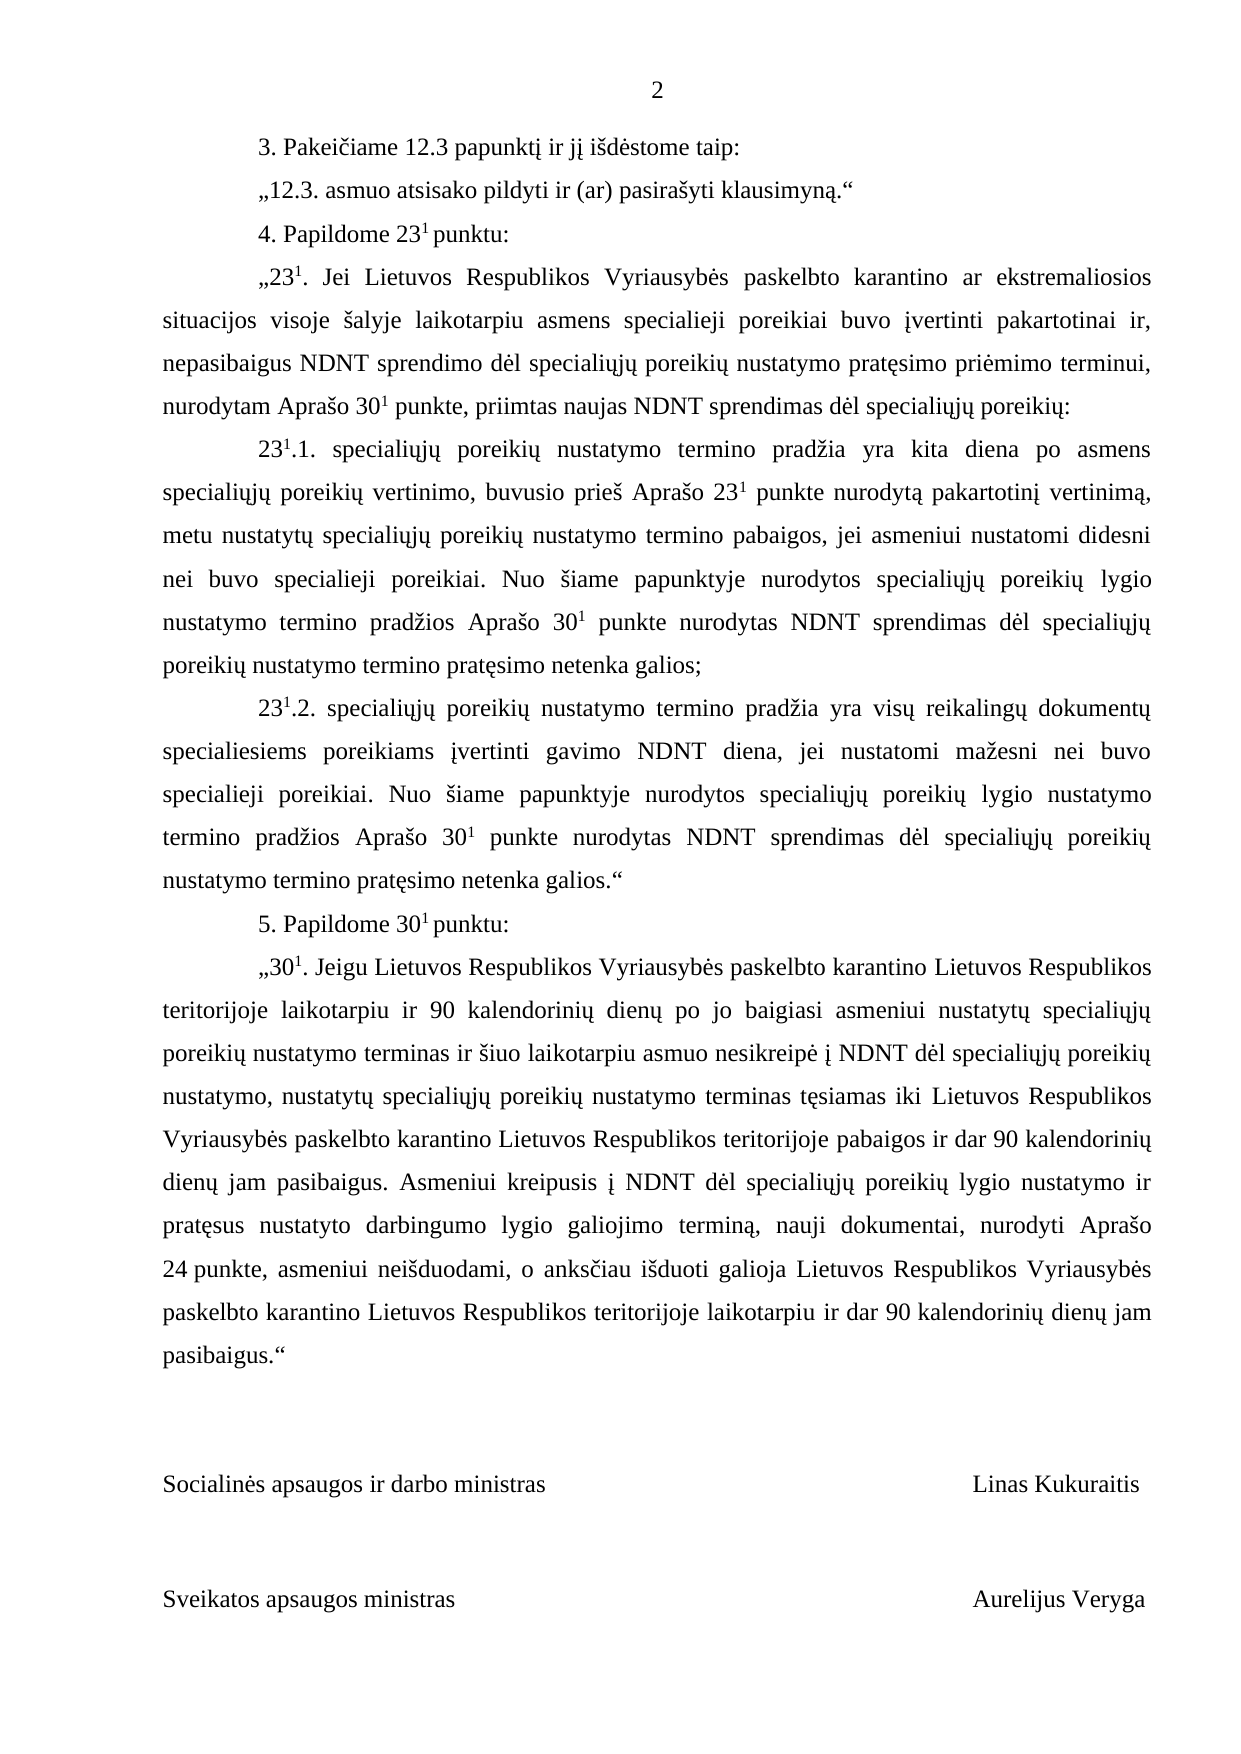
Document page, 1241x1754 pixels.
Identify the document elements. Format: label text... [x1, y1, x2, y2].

text Sveikatos apsaugos ministras Aurelijus Veryga [162, 1584, 1152, 1613]
text „12.3. asmuo atsisako pildyti ir (ar) pasirašyti klausimyną.“ [162, 176, 1152, 204]
text 231.2. specialiųjų poreikių nustatymo termino pradžia yra visų reikalingų dokumentų specialiesiems poreikiams įvertinti gavimo NDNT diena, jei nustatomi mažesni nei buvo specialieji poreikiai. Nuo šiame papunktyje nurodytos specialiųjų poreikių lygio nustatymo termino pradžios Aprašo 301 punkte nurodytas NDNT sprendimas dėl specialiųjų poreikių nustatymo termino pratęsimo netenka galios.“ [162, 693, 1152, 894]
text 4. Papildome 231 punktu: [162, 219, 1152, 247]
text 5. Papildome 301 punktu: [162, 909, 1152, 937]
text „231. Jei Lietuvos Respublikos Vyriausybės paskelbto karantino ar ekstremaliosios situacijos visoje šalyje laikotarpiu asmens specialieji poreikiai buvo įvertinti pakartotinai ir, nepasibaigus NDNT sprendimo dėl specialiųjų poreikių nustatymo pratęsimo priėmimo terminui, nurodytam Aprašo 301 punkte, priimtas naujas NDNT sprendimas dėl specialiųjų poreikių: [162, 262, 1152, 420]
text 3. Pakeičiame 12.3 papunktį ir jį išdėstome taip: [162, 132, 1152, 161]
text „301. Jeigu Lietuvos Respublikos Vyriausybės paskelbto karantino Lietuvos Respublikos teritorijoje laikotarpiu ir 90 kalendorinių dienų po jo baigiasi asmeniui nustatytų specialiųjų poreikių nustatymo terminas ir šiuo laikotarpiu asmuo nesikreipė į NDNT dėl specialiųjų poreikių nustatymo, nustatytų specialiųjų poreikių nustatymo terminas tęsiamas iki Lietuvos Respublikos Vyriausybės paskelbto karantino Lietuvos Respublikos teritorijoje pabaigos ir dar 90 kalendorinių dienų jam pasibaigus. Asmeniui kreipusis į NDNT dėl specialiųjų poreikių lygio nustatymo ir pratęsus nustatyto darbingumo lygio galiojimo terminą, nauji dokumentai, nurodyti Aprašo 24 punkte, asmeniui neišduodami, o anksčiau išduoti galioja Lietuvos Respublikos Vyriausybės paskelbto karantino Lietuvos Respublikos teritorijoje laikotarpiu ir dar 90 kalendorinių dienų jam pasibaigus.“ [162, 952, 1152, 1369]
text Socialinės apsaugos ir darbo ministras Linas Kukuraitis [162, 1469, 1152, 1498]
text 231.1. specialiųjų poreikių nustatymo termino pradžia yra kita diena po asmens specialiųjų poreikių vertinimo, buvusio prieš Aprašo 231 punkte nurodytą pakartotinį vertinimą, metu nustatytų specialiųjų poreikių nustatymo termino pabaigos, jei asmeniui nustatomi didesni nei buvo specialieji poreikiai. Nuo šiame papunktyje nurodytos specialiųjų poreikių lygio nustatymo termino pradžios Aprašo 301 punkte nurodytas NDNT sprendimas dėl specialiųjų poreikių nustatymo termino pratęsimo netenka galios; [162, 434, 1152, 679]
